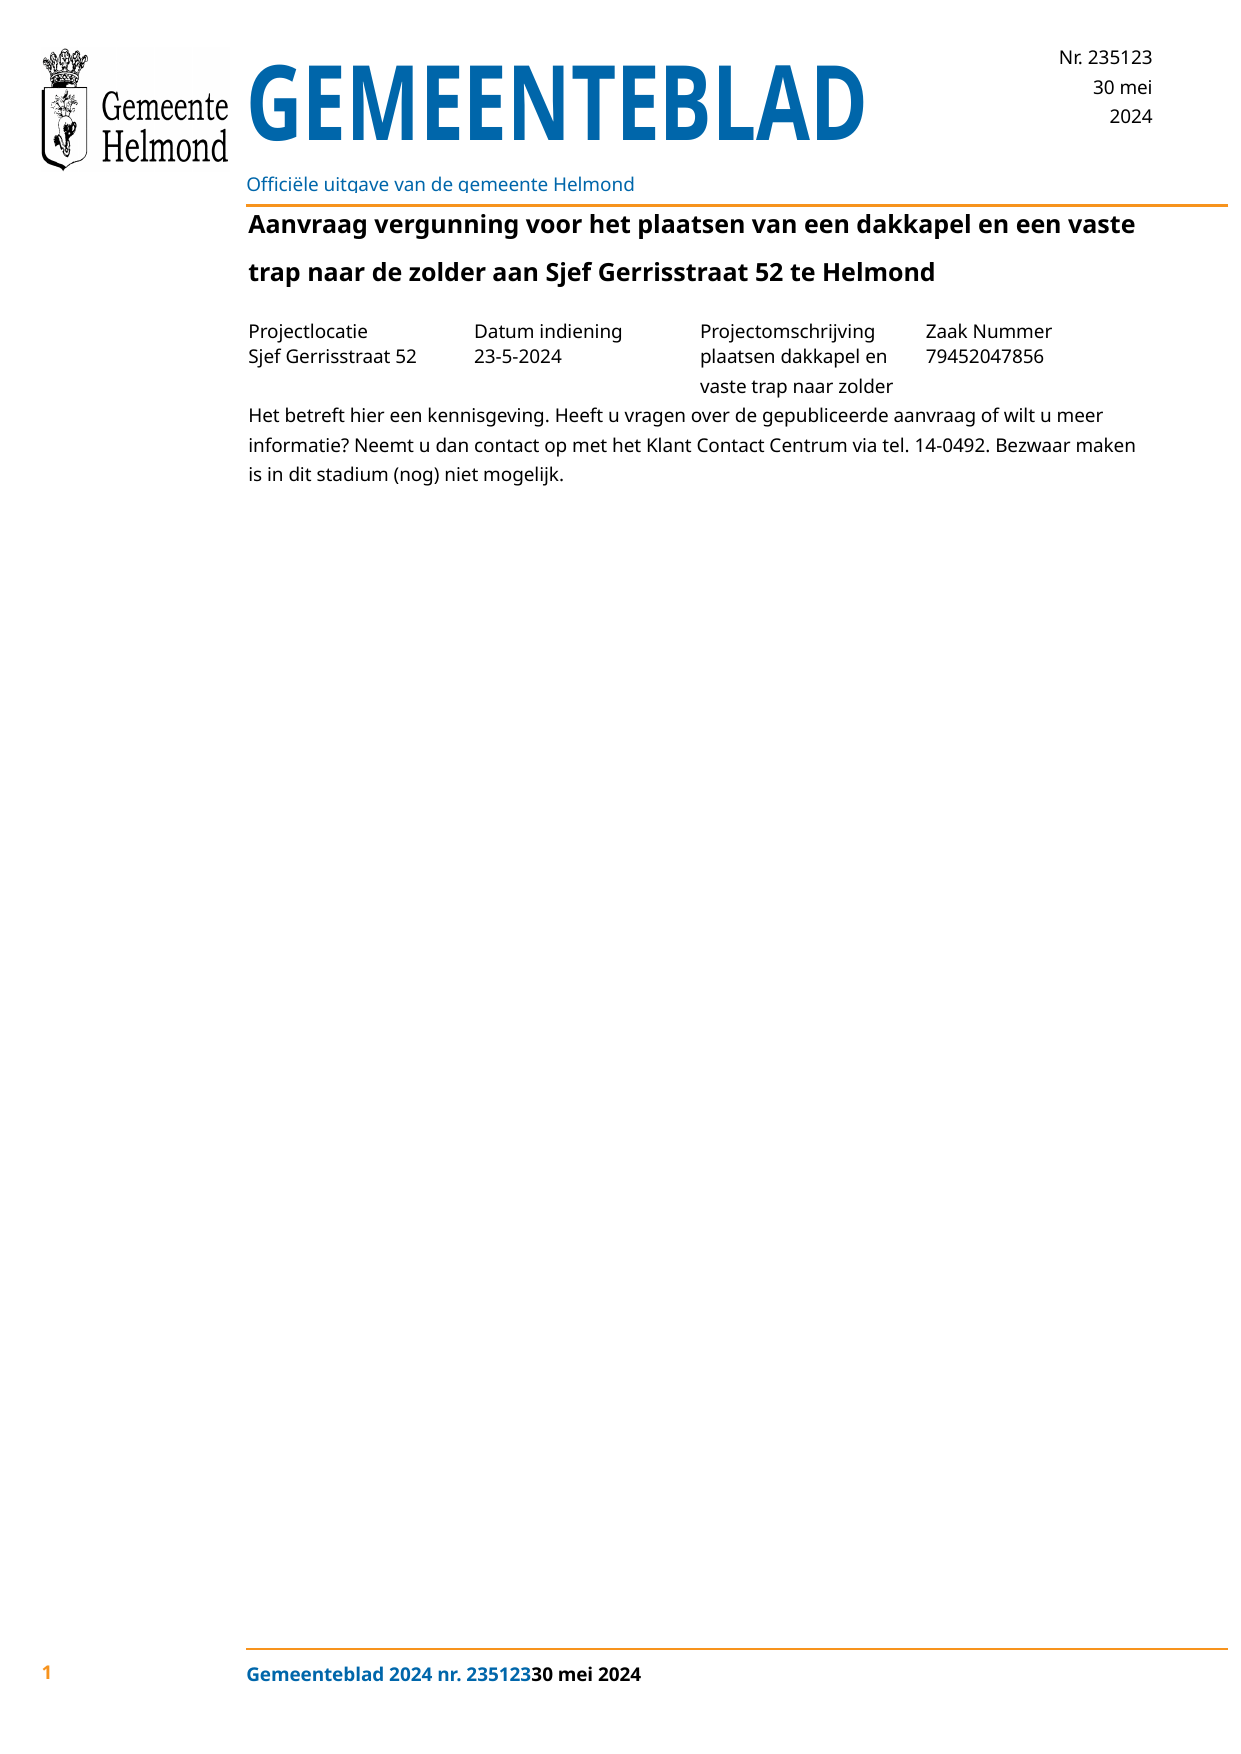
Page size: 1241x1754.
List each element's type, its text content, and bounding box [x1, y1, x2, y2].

table_header Projectlocatie [248, 318, 474, 344]
picture [41, 47, 231, 172]
table_header Projectomschrijving [700, 318, 926, 344]
text Aanvraag vergunning voor het plaatsen van een dakkapel en een vaste trap naar de zolder aan Sjef Gerrisstraat 52 te Helmond [248, 207, 1152, 288]
table_cell Sjef Gerrisstraat 52 [248, 344, 474, 399]
table_cell 79452047856 [926, 344, 1152, 399]
table_header Datum indiening [474, 318, 700, 344]
table_header Zaak Nummer [926, 318, 1152, 344]
table_cell 23-5-2024 [474, 344, 700, 399]
text Het betreft hier een kennisgeving. Heeft u vragen over de gepubliceerde aanvraag of wilt u meer informatie? Neemt u dan contact op met het Klant Contact Centrum via tel. 14-0492. Bezwaar maken is in dit stadium (nog) niet mogelijk. [248, 402, 1152, 487]
table_cell plaatsen dakkapel en vaste trap naar zolder [700, 344, 926, 399]
